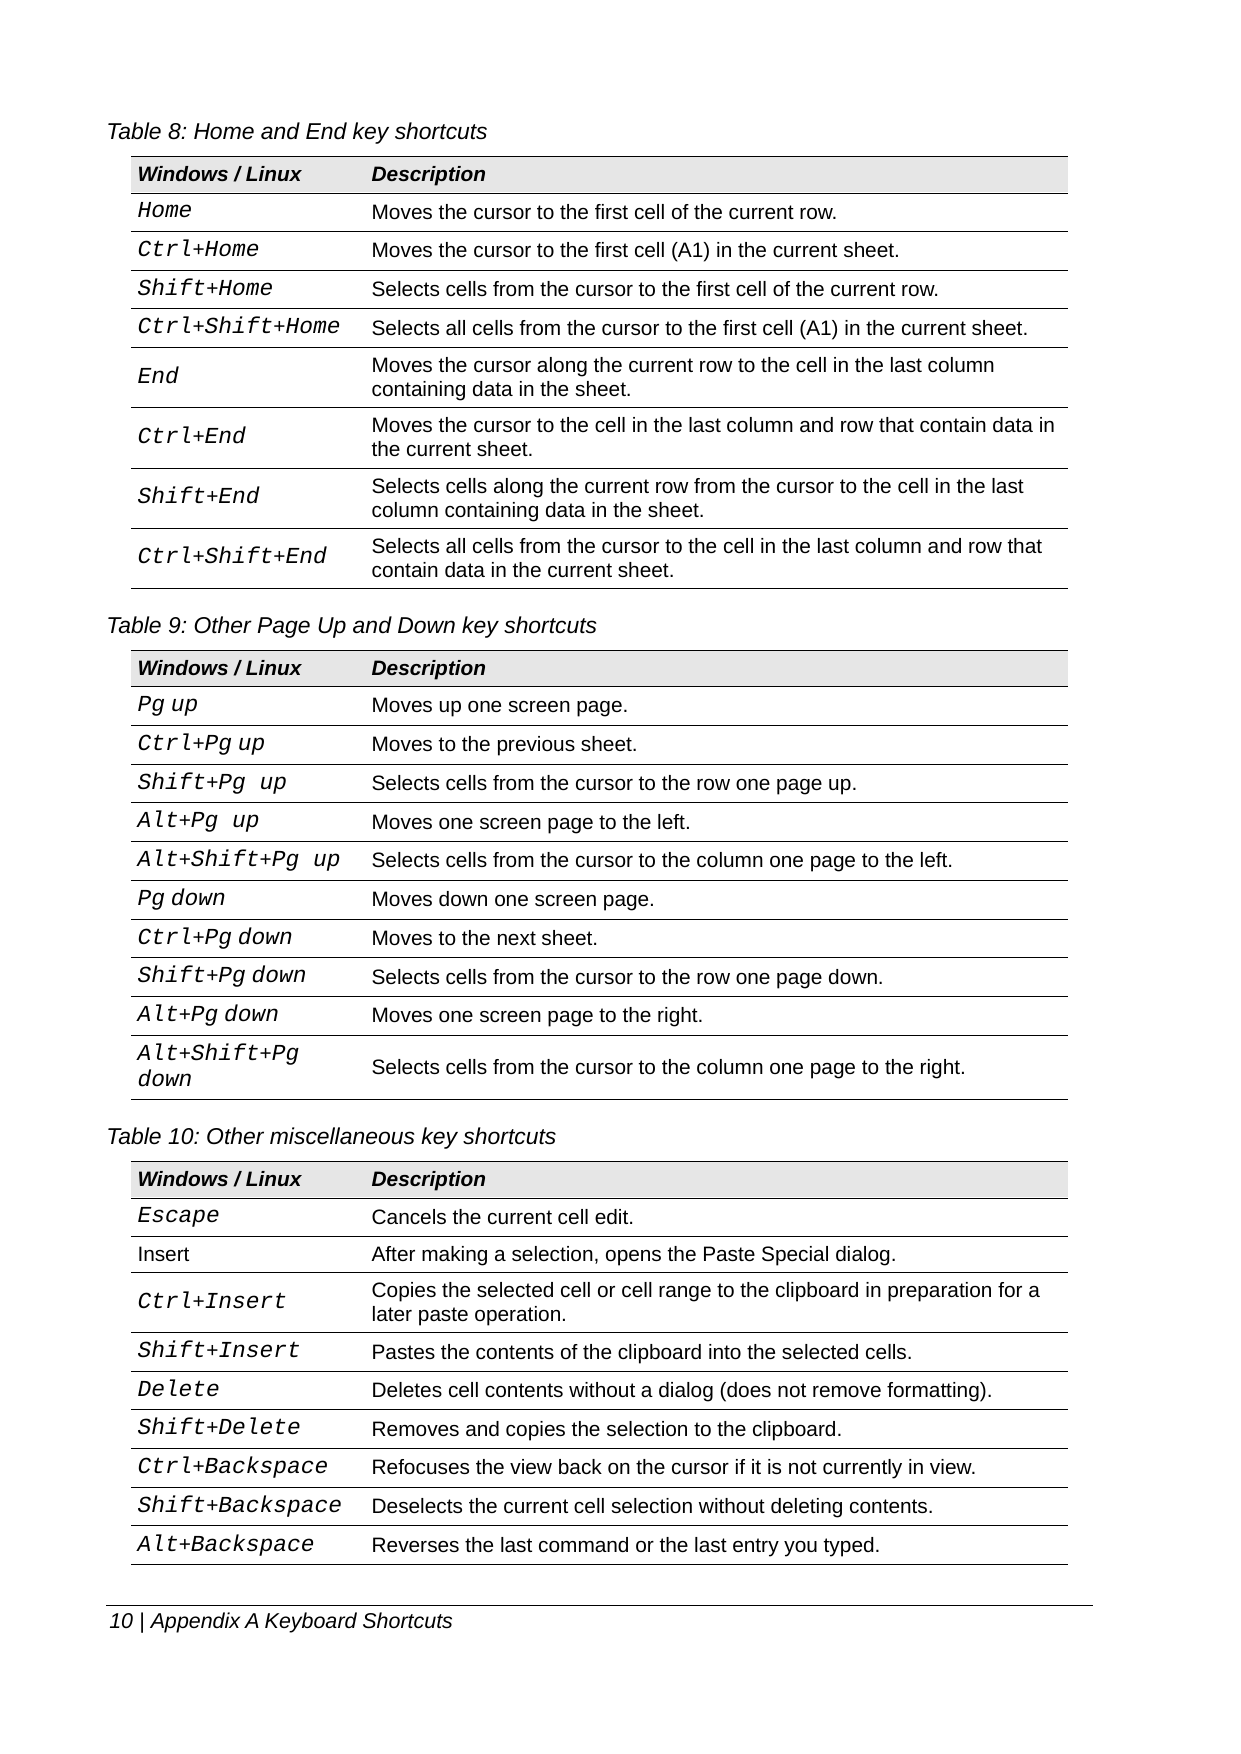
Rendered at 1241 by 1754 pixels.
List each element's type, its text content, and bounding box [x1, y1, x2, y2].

table_cell Reverses the last command or the last entry you typed. [365, 1526, 1068, 1564]
table_cell Deselects the current cell selection without deleting contents. [365, 1488, 1068, 1525]
table_header Description [365, 157, 1068, 192]
table_cell Alt+Backspace [131, 1526, 365, 1564]
table_cell Selects all cells from the cursor to the cell in the last column and row that contain data in the current sheet. [365, 529, 1068, 588]
table_cell Moves one screen page to the right. [365, 997, 1068, 1035]
table_cell Insert [131, 1237, 365, 1272]
table_cell Moves the cursor along the current row to the cell in the last column containing data in the sheet. [365, 348, 1068, 407]
table_cell Delete [131, 1372, 365, 1409]
table_cell After making a selection, opens the Paste Special dialog. [365, 1237, 1068, 1272]
table_cell Alt+Shift+Pg down [131, 1036, 365, 1099]
table_cell Selects cells from the cursor to the first cell of the current row. [365, 271, 1068, 308]
table_cell Ctrl+Shift+Home [131, 309, 365, 347]
table_cell Shift+Backspace [131, 1488, 365, 1525]
table_cell Home [131, 194, 365, 231]
table_cell Shift+Delete [131, 1410, 365, 1448]
table_header Description [365, 651, 1068, 686]
table_header Description [365, 1162, 1068, 1197]
table_cell Ctrl+Pg down [131, 920, 365, 957]
text Table 10: Other miscellaneous key shortcuts [106, 1123, 1093, 1149]
table_cell Moves to the previous sheet. [365, 726, 1068, 763]
table_cell Removes and copies the selection to the clipboard. [365, 1410, 1068, 1448]
table_cell Shift+Home [131, 271, 365, 308]
table_cell Cancels the current cell edit. [365, 1199, 1068, 1236]
table_cell Ctrl+Insert [131, 1273, 365, 1332]
table_cell Pg up [131, 687, 365, 725]
table_cell Moves to the next sheet. [365, 920, 1068, 957]
table_cell Alt+Shift+Pg up [131, 842, 365, 880]
table_header Windows / Linux [131, 157, 365, 192]
table_cell Alt+Pg down [131, 997, 365, 1035]
table_cell Selects cells from the cursor to the row one page up. [365, 765, 1068, 802]
table_cell Selects all cells from the cursor to the first cell (A1) in the current sheet. [365, 309, 1068, 347]
table_cell Moves the cursor to the cell in the last column and row that contain data in the current sheet. [365, 408, 1068, 467]
table_header Windows / Linux [131, 1162, 365, 1197]
text Table 9: Other Page Up and Down key shortcuts [106, 612, 1093, 638]
table_cell Moves down one screen page. [365, 881, 1068, 918]
table_cell Selects cells from the cursor to the row one page down. [365, 958, 1068, 996]
table_cell Moves one screen page to the left. [365, 803, 1068, 841]
table_cell Shift+Insert [131, 1333, 365, 1371]
table_cell Copies the selected cell or cell range to the clipboard in preparation for a later paste operation. [365, 1273, 1068, 1332]
table_cell Shift+Pg up [131, 765, 365, 802]
table_cell Ctrl+Home [131, 232, 365, 269]
table_cell Pg down [131, 881, 365, 918]
table_cell Selects cells from the cursor to the column one page to the right. [365, 1036, 1068, 1099]
table_cell Moves the cursor to the first cell of the current row. [365, 194, 1068, 231]
table_cell Ctrl+End [131, 408, 365, 467]
table_cell Selects cells from the cursor to the column one page to the left. [365, 842, 1068, 880]
table_cell Selects cells along the current row from the cursor to the cell in the last column containing data in the sheet. [365, 469, 1068, 528]
table_cell Deletes cell contents without a dialog (does not remove formatting). [365, 1372, 1068, 1409]
table_cell Ctrl+Shift+End [131, 529, 365, 588]
table_cell Pastes the contents of the clipboard into the selected cells. [365, 1333, 1068, 1371]
table_cell Ctrl+Pg up [131, 726, 365, 763]
table_cell Moves up one screen page. [365, 687, 1068, 725]
table_cell Alt+Pg up [131, 803, 365, 841]
table_cell Shift+End [131, 469, 365, 528]
table_cell Escape [131, 1199, 365, 1236]
table_cell Ctrl+Backspace [131, 1449, 365, 1487]
table_header Windows / Linux [131, 651, 365, 686]
table_cell End [131, 348, 365, 407]
table_cell Shift+Pg down [131, 958, 365, 996]
table_cell Refocuses the view back on the cursor if it is not currently in view. [365, 1449, 1068, 1487]
text Table 8: Home and End key shortcuts [106, 118, 1093, 144]
table_cell Moves the cursor to the first cell (A1) in the current sheet. [365, 232, 1068, 269]
